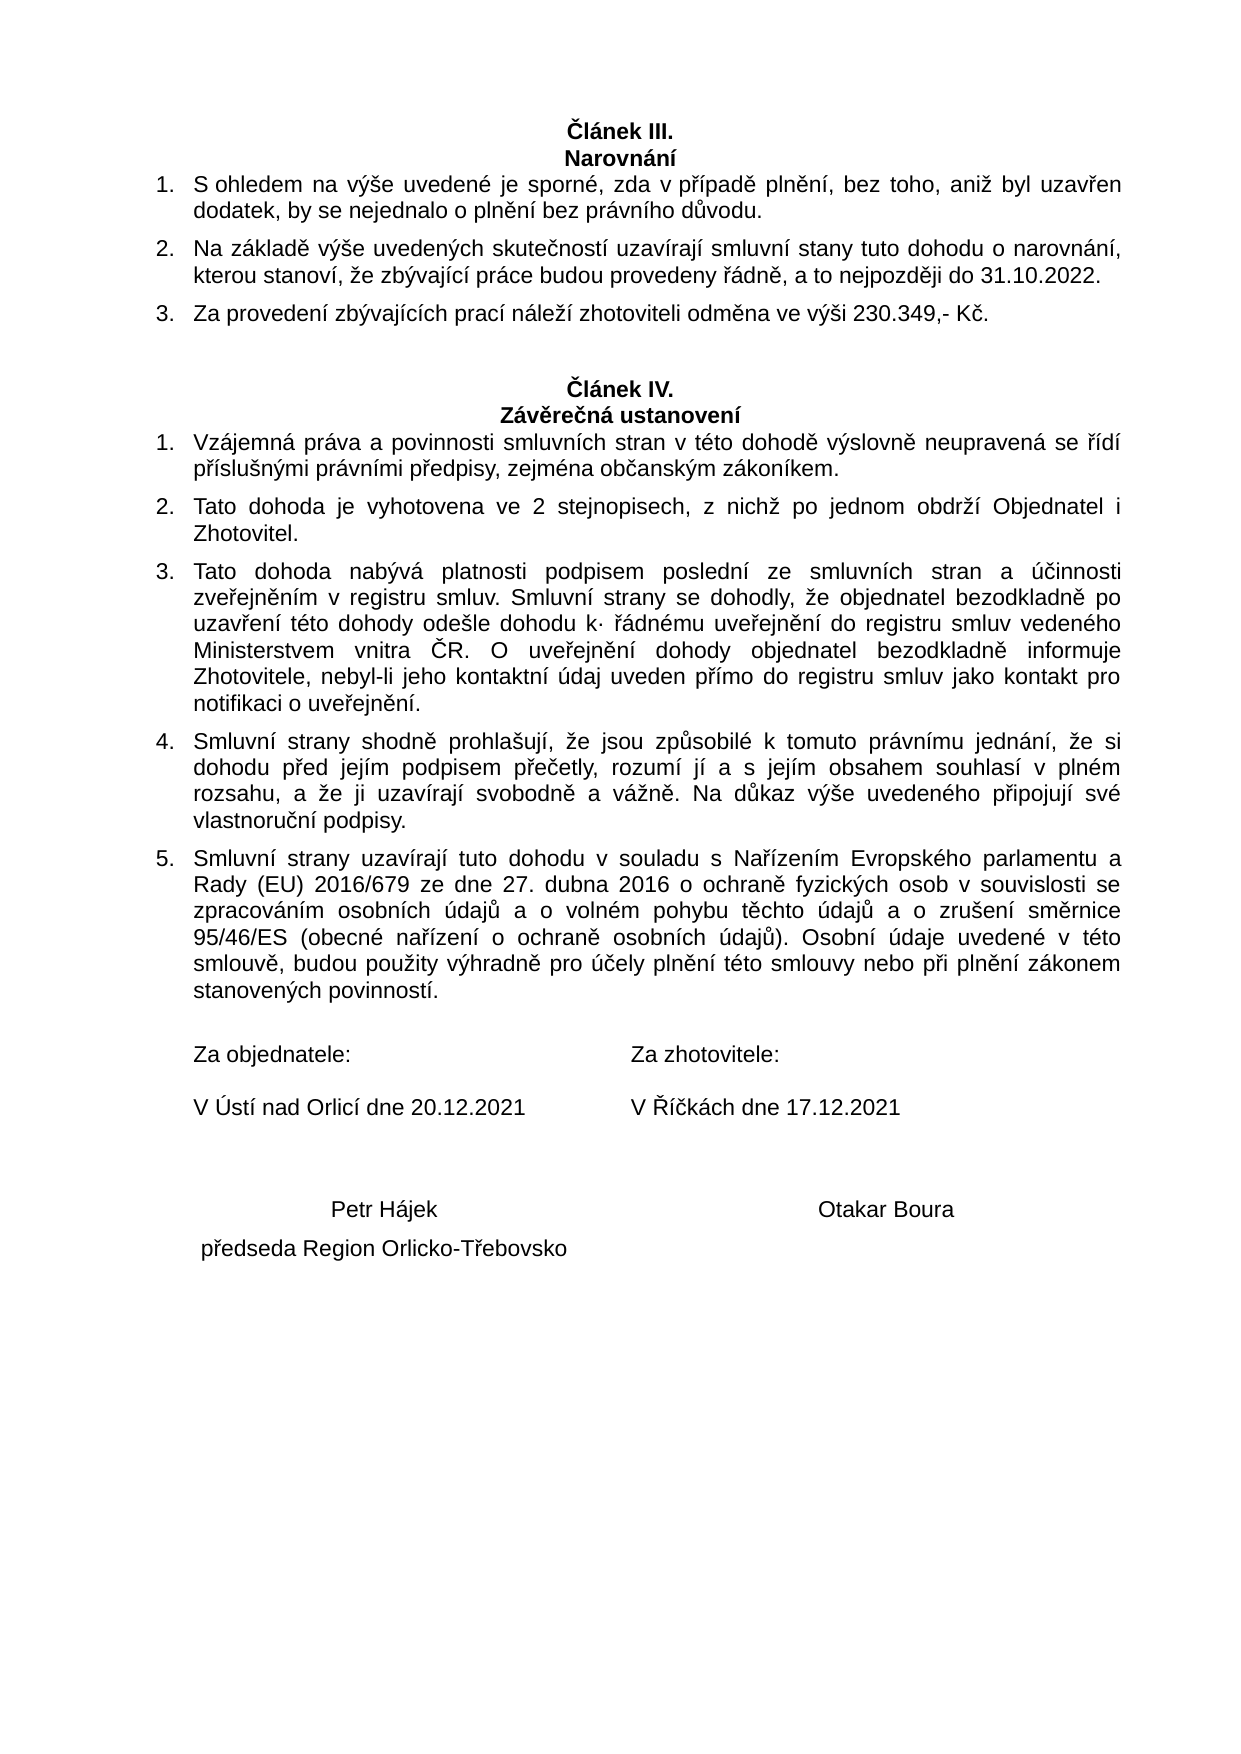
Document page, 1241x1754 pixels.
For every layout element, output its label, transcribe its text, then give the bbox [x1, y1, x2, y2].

list Vzájemná práva a povinnosti smluvních stran v této dohodě výslovně neupravená se řídí příslušnými právními předpisy, zejména občanským zákoníkem. [156, 429, 1122, 481]
list Smluvní strany uzavírají tuto dohodu v souladu s Nařízením Evropského parlamentu a Rady (EU) 2016/679 ze dne 27. dubna 2016 o ochraně fyzických osob v souvislosti se zpracováním osobních údajů a o volném pohybu těchto údajů a o zrušení směrnice 95/46/ES (obecné nařízení o ochraně osobních údajů). Osobní údaje uvedené v této smlouvě, budou použity výhradně pro účely plnění této smlouvy nebo při plnění zákonem stanovených povinností. [156, 845, 1122, 1003]
list Smluvní strany shodně prohlašují, že jsou způsobilé k tomuto právnímu jednání, že si dohodu před jejím podpisem přečetly, rozumí jí a s jejím obsahem souhlasí v plném rozsahu, a že ji uzavírají svobodně a vážně. Na důkaz výše uvedeného připojují své vlastnoruční podpisy. [156, 728, 1122, 833]
text Závěrečná ustanovení [118, 402, 1122, 429]
text Narovnání [118, 144, 1122, 171]
list Na základě výše uvedených skutečností uzavírají smluvní stany tuto dohodu o narovnání, kterou stanoví, že zbývající práce budou provedeny řádně, a to nejpozději do 31.10.2022. [156, 235, 1122, 288]
list Tato dohoda nabývá platnosti podpisem poslední ze smluvních stran a účinnosti zveřejněním v registru smluv. Smluvní strany se dohodly, že objednatel bezodkladně po uzavření této dohody odešle dohodu k· řádnému uveřejnění do registru smluv vedeného Ministerstvem vnitra ČR. O uveřejnění dohody objednatel bezodkladně informuje Zhotovitele, nebyl-li jeho kontaktní údaj uveden přímo do registru smluv jako kontakt pro notifikaci o uveřejnění. [156, 558, 1122, 716]
list Tato dohoda je vyhotovena ve 2 stejnopisech, z nichž po jednom obdrží Objednatel i Zhotovitel. [156, 493, 1122, 546]
list Za provedení zbývajících prací náleží zhotoviteli odměna ve výši 230.349,- Kč. [156, 300, 1122, 326]
text předseda Region Orlicko-Třebovsko [118, 1234, 1122, 1261]
text V Ústí nad Orlicí dne 20.12.2021 V Říčkách dne 17.12.2021 [193, 1094, 1122, 1120]
list S ohledem na výše uvedené je sporné, zda v případě plnění, bez toho, aniž byl uzavřen dodatek, by se nejednalo o plnění bez právního důvodu. [156, 171, 1122, 223]
text Za objednatele: Za zhotovitele: [193, 1041, 1122, 1067]
text Článek IV. [118, 376, 1122, 402]
text Článek III. [118, 118, 1122, 144]
text Petr Hájek Otakar Boura [118, 1196, 1122, 1223]
